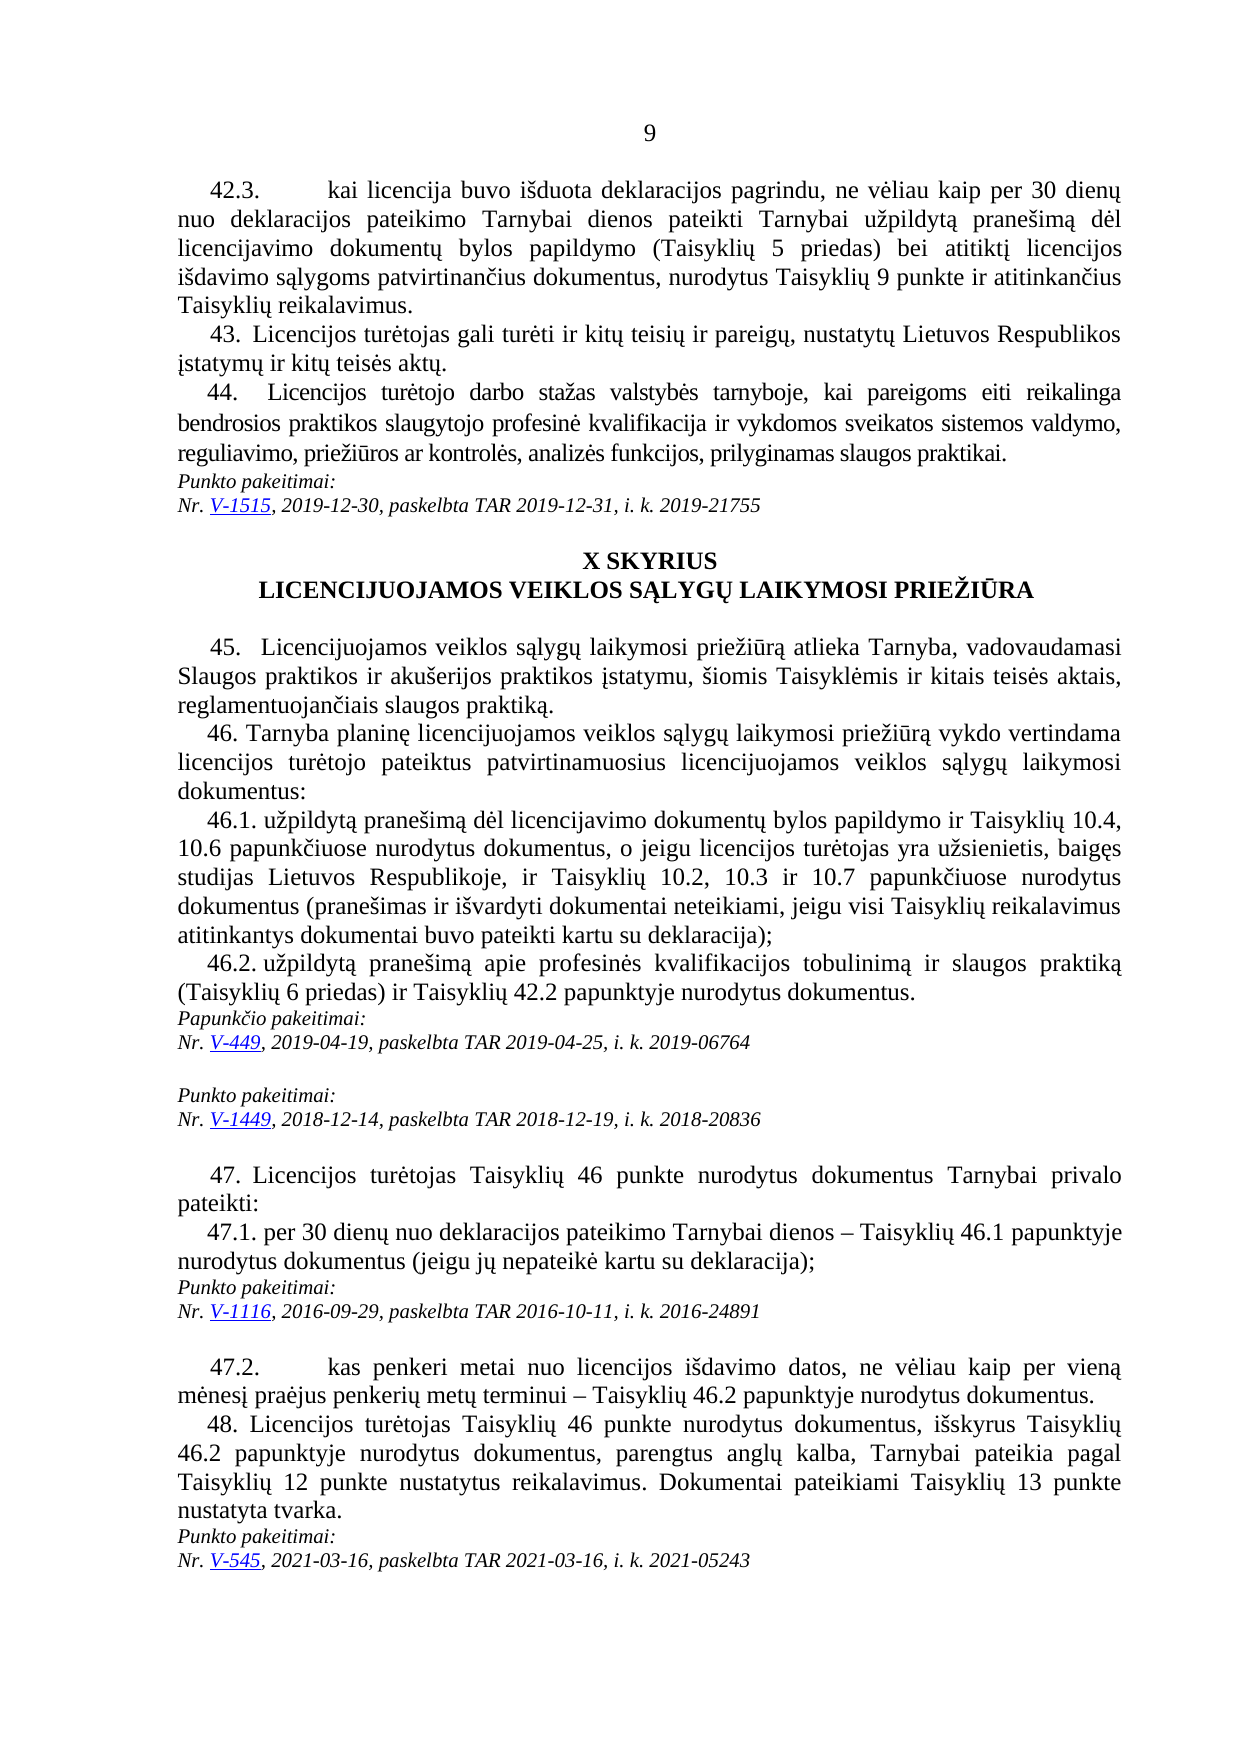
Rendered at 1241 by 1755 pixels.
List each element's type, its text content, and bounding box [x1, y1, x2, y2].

text Punkto pakeitimai: [177, 1275, 1122, 1299]
text LICENCIJUOJAMOS VEIKLOS SĄLYGŲ LAIKYMOSI PRIEŽIŪRA [177, 575, 1122, 603]
text 46.2. užpildytą pranešimą apie profesinės kvalifikacijos tobulinimą ir slaugos praktiką (Taisyklių 6 priedas) ir Taisyklių 42.2 papunktyje nurodytus dokumentus. [177, 948, 1122, 1006]
text 48. Licencijos turėtojas Taisyklių 46 punkte nurodytus dokumentus, išskyrus Taisyklių 46.2 papunktyje nurodytus dokumentus, parengtus anglų kalba, Tarnybai pateikia pagal Taisyklių 12 punkte nustatytus reikalavimus. Dokumentai pateikiami Taisyklių 13 punkte nustatyta tvarka. [177, 1409, 1122, 1524]
text 47.1. per 30 dienų nuo deklaracijos pateikimo Tarnybai dienos – Taisyklių 46.1 papunktyje nurodytus dokumentus (jeigu jų nepateikė kartu su deklaracija); [177, 1217, 1122, 1275]
text Punkto pakeitimai: [177, 1083, 1122, 1107]
text Papunkčio pakeitimai: [177, 1006, 1122, 1030]
text 47.2. kas penkeri metai nuo licencijos išdavimo datos, ne vėliau kaip per vieną mėnesį praėjus penkerių metų terminui – Taisyklių 46.2 papunktyje nurodytus dokumentus. [177, 1352, 1122, 1409]
text 45. Licencijuojamos veiklos sąlygų laikymosi priežiūrą atlieka Tarnyba, vadovaudamasi Slaugos praktikos ir akušerijos praktikos įstatymu, šiomis Taisyklėmis ir kitais teisės aktais, reglamentuojančiais slaugos praktiką. [177, 632, 1122, 718]
text Nr. V-1515, 2019-12-30, paskelbta TAR 2019-12-31, i. k. 2019-21755 [177, 493, 1122, 517]
text Nr. V-1116, 2016-09-29, paskelbta TAR 2016-10-11, i. k. 2016-24891 [177, 1299, 1122, 1323]
text 46.1. užpildytą pranešimą dėl licencijavimo dokumentų bylos papildymo ir Taisyklių 10.4, 10.6 papunkčiuose nurodytus dokumentus, o jeigu licencijos turėtojas yra užsienietis, baigęs studijas Lietuvos Respublikoje, ir Taisyklių 10.2, 10.3 ir 10.7 papunkčiuose nurodytus dokumentus (pranešimas ir išvardyti dokumentai neteikiami, jeigu visi Taisyklių reikalavimus atitinkantys dokumentai buvo pateikti kartu su deklaracija); [177, 805, 1122, 948]
text 43. Licencijos turėtojas gali turėti ir kitų teisių ir pareigų, nustatytų Lietuvos Respublikos įstatymų ir kitų teisės aktų. [177, 319, 1122, 377]
text 44. Licencijos turėtojo darbo stažas valstybės tarnyboje, kai pareigoms eiti reikalinga bendrosios praktikos slaugytojo profesinė kvalifikacija ir vykdomos sveikatos sistemos valdymo, reguliavimo, priežiūros ar kontrolės, analizės funkcijos, prilyginamas slaugos praktikai. [177, 377, 1122, 467]
text Punkto pakeitimai: [177, 469, 1122, 493]
text 47. Licencijos turėtojas Taisyklių 46 punkte nurodytus dokumentus Tarnybai privalo pateikti: [177, 1160, 1122, 1217]
text 42.3. kai licencija buvo išduota deklaracijos pagrindu, ne vėliau kaip per 30 dienų nuo deklaracijos pateikimo Tarnybai dienos pateikti Tarnybai užpildytą pranešimą dėl licencijavimo dokumentų bylos papildymo (Taisyklių 5 priedas) bei atitiktį licencijos išdavimo sąlygoms patvirtinančius dokumentus, nurodytus Taisyklių 9 punkte ir atitinkančius Taisyklių reikalavimus. [177, 176, 1122, 319]
text Punkto pakeitimai: [177, 1524, 1122, 1548]
text Nr. V-449, 2019-04-19, paskelbta TAR 2019-04-25, i. k. 2019-06764 [177, 1030, 1122, 1054]
text Nr. V-545, 2021-03-16, paskelbta TAR 2021-03-16, i. k. 2021-05243 [177, 1548, 1122, 1572]
text X skyrius [177, 546, 1122, 575]
text 46. Tarnyba planinę licencijuojamos veiklos sąlygų laikymosi priežiūrą vykdo vertindama licencijos turėtojo pateiktus patvirtinamuosius licencijuojamos veiklos sąlygų laikymosi dokumentus: [177, 718, 1122, 805]
text Nr. V-1449, 2018-12-14, paskelbta TAR 2018-12-19, i. k. 2018-20836 [177, 1107, 1122, 1131]
